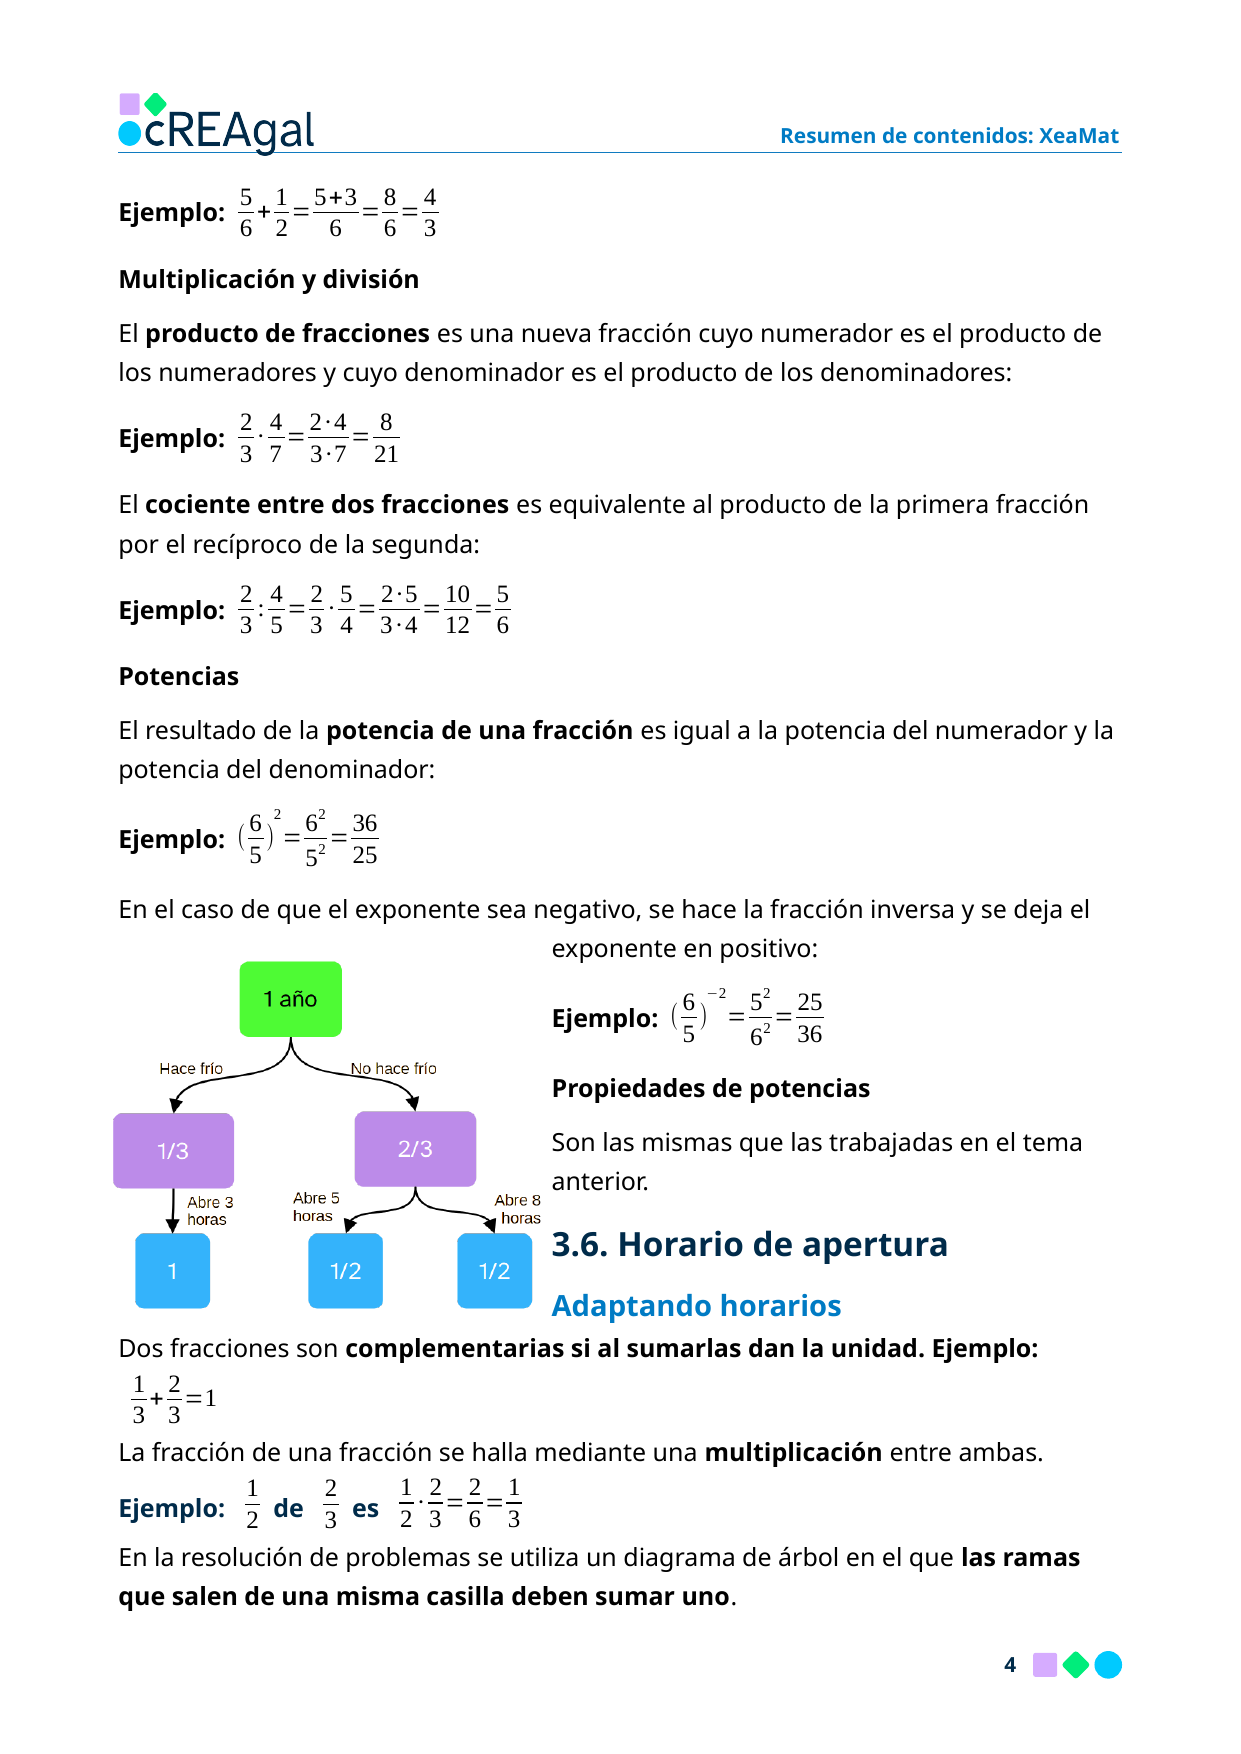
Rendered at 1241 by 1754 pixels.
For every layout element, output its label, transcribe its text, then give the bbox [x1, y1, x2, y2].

text Ejemplo: [118, 580, 1122, 639]
text Son las mismas que las trabajadas en el tema anterior. [552, 1124, 1122, 1198]
subtitle 3.6. Horario de apertura [552, 1220, 1122, 1266]
text El resultado de la potencia de una fracción es igual a la potencia del numerador y la potencia del denominador: [118, 713, 1122, 786]
text Potencias [118, 659, 1122, 693]
text Ejemplo: de es [118, 1473, 1122, 1535]
text Ejemplo: [552, 984, 1122, 1051]
text Ejemplo: [118, 806, 1122, 872]
text Ejemplo: [118, 408, 1122, 467]
text El producto de fracciones es una nueva fracción cuyo numerador es el producto de los numeradores y cuyo denominador es el producto de los denominadores: [118, 315, 1122, 388]
text En el caso de que el exponente sea negativo, se hace la fracción inversa y se deja el exponente en positivo: [118, 892, 1122, 965]
text El cociente entre dos fracciones es equivalente al producto de la primera fracción por el recíproco de la segunda: [118, 487, 1122, 560]
text En la resolución de problemas se utiliza un diagrama de árbol en el que las ramas que salen de una misma casilla deben sumar uno. [118, 1540, 1122, 1613]
picture [118, 93, 314, 156]
text La fracción de una fracción se halla mediante una multiplicación entre ambas. [118, 1434, 1122, 1468]
text Multiplicación y división [118, 261, 1122, 296]
text Dos fracciones son complementarias si al sumarlas dan la unidad. Ejemplo: [118, 1331, 1122, 1429]
text Propiedades de potencias [552, 1071, 1122, 1105]
text Ejemplo: [118, 182, 1122, 242]
subtitle Adaptando horarios [118, 1285, 1122, 1325]
picture [102, 948, 552, 1323]
